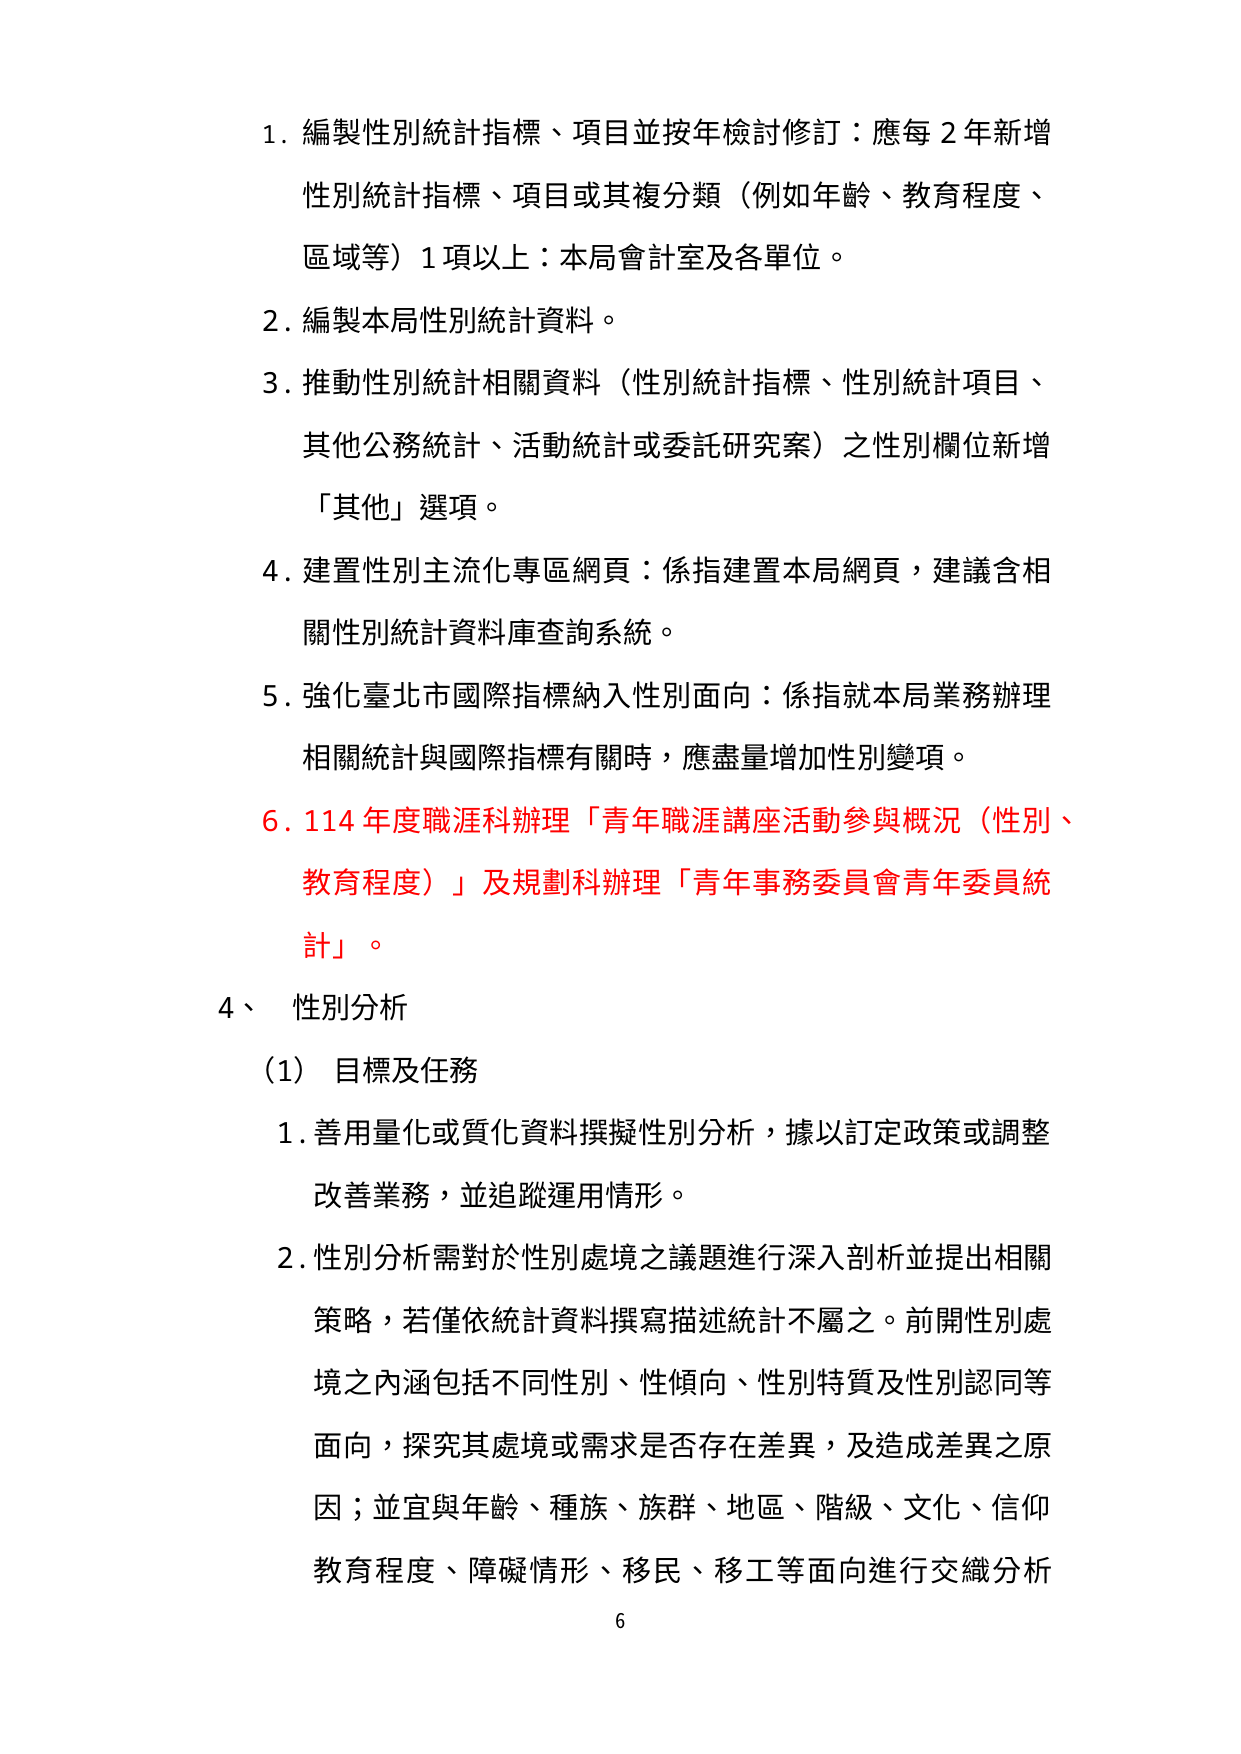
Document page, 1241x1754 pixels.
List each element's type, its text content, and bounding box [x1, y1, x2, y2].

list 編製性別統計指標、項目並按年檢討修訂：應每2年新增性別統計指標、項目或其複分類（例如年齡、教育程度、區域等）1項以上：本局會計室及各單位。 [261, 89, 1053, 277]
list 114年度職涯科辦理「青年職涯講座活動參與概況（性別、教育程度）」及規劃科辦理「青年事務委員會青年委員統計」。 [261, 777, 1053, 964]
list 性別分析 [217, 964, 1053, 1027]
list 性別分析需對於性別處境之議題進行深入剖析並提出相關策略，若僅依統計資料撰寫描述統計不屬之。前開性別處境之內涵包括不同性別、性傾向、性別特質及性別認同等面向，探究其處境或需求是否存在差異，及造成差異之原因；並宜與年齡、種族、族群、地區、階級、文化、信仰、教育程度、障礙情形、移民、移工等面向進行交織分析（例如高齡身障女性、偏遠地區新住民女性），探究在各因素交織影響下，是否加劇其處境之不利，並分析處境不利群體之需求。 [276, 1214, 1053, 1589]
list 目標及任務 [247, 1027, 1053, 1089]
list 推動性別統計相關資料（性別統計指標、性別統計項目、其他公務統計、活動統計或委託研究案）之性別欄位新增「其他」選項。 [261, 339, 1053, 527]
list 善用量化或質化資料撰擬性別分析，據以訂定政策或調整、改善業務，並追蹤運用情形。 [276, 1089, 1053, 1214]
list 編製本局性別統計資料。 [261, 277, 1053, 339]
list 強化臺北市國際指標納入性別面向：係指就本局業務辦理相關統計與國際指標有關時，應盡量增加性別變項。 [261, 652, 1053, 777]
list 建置性別主流化專區網頁：係指建置本局網頁，建議含相關性別統計資料庫查詢系統。 [261, 527, 1053, 652]
